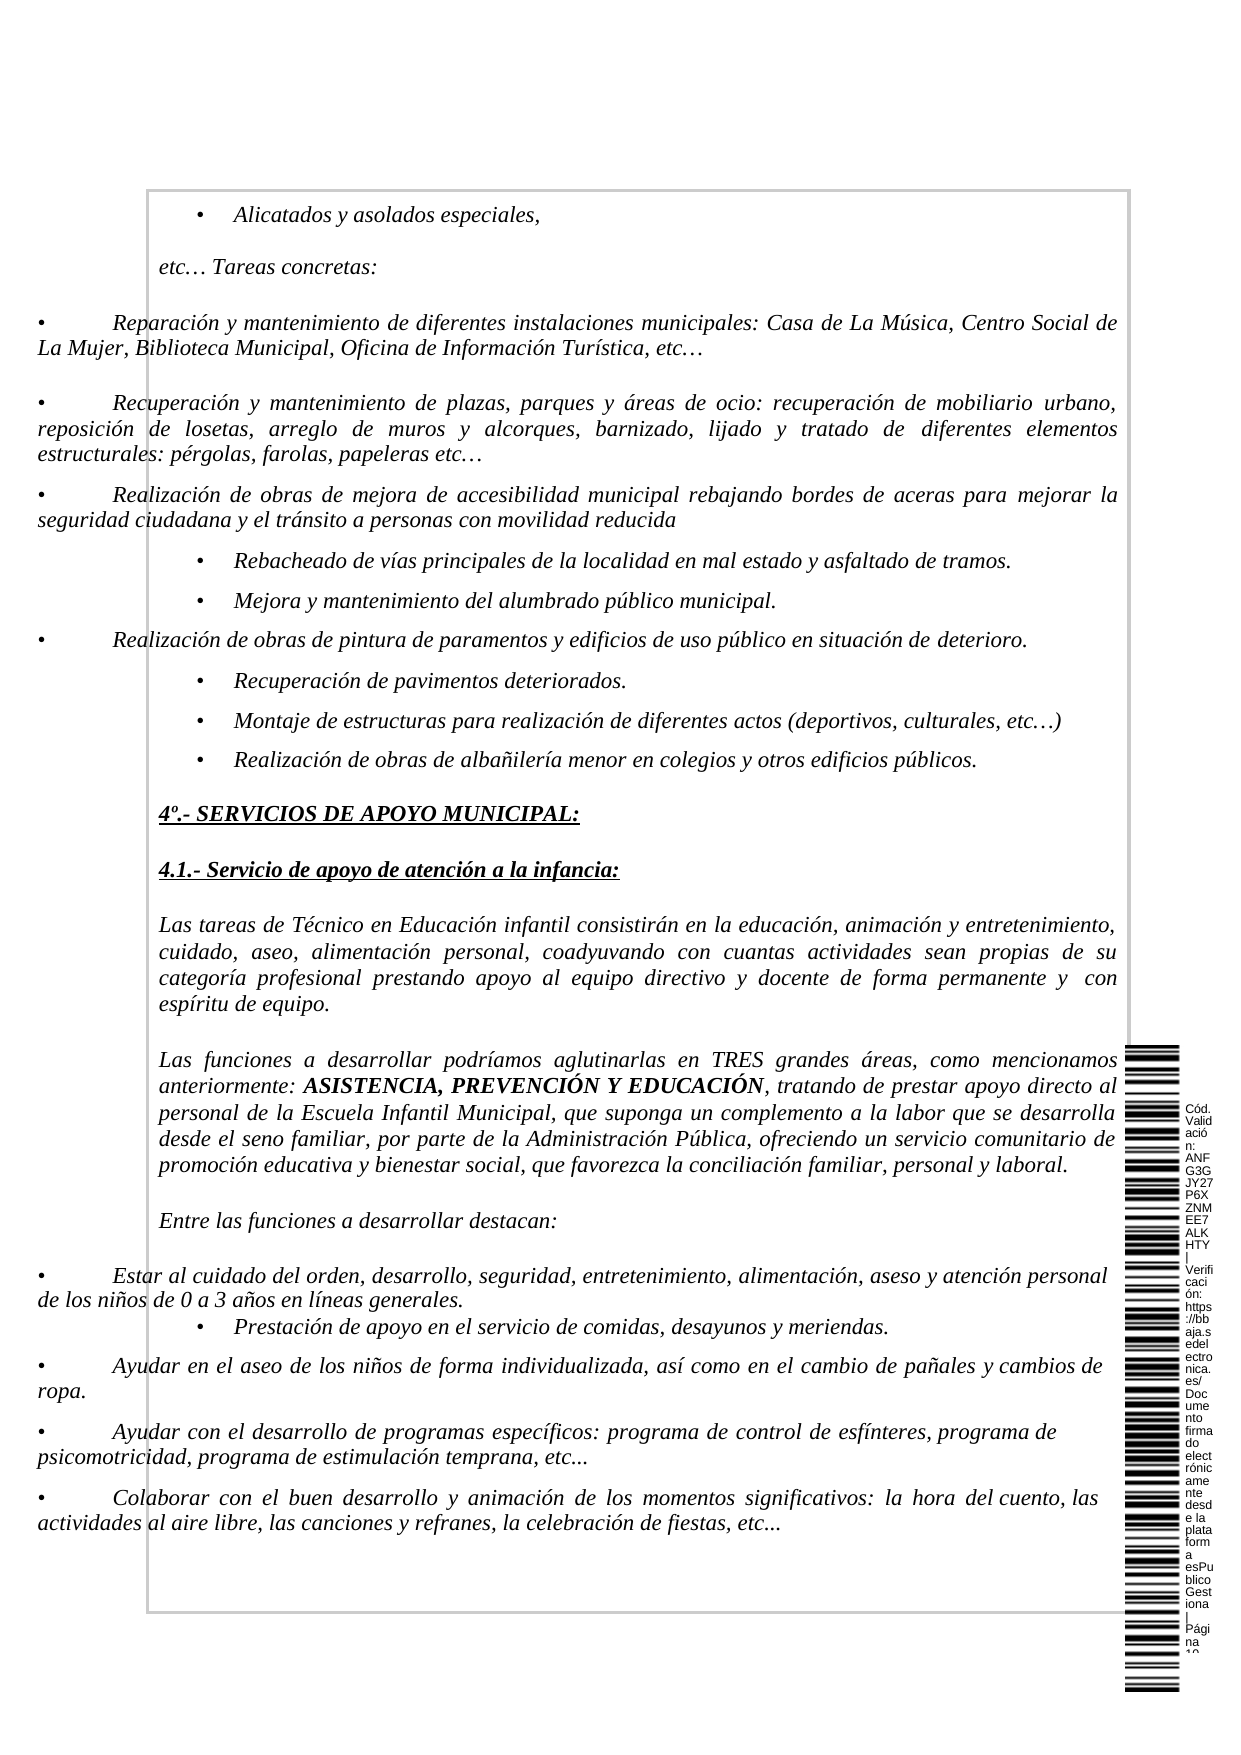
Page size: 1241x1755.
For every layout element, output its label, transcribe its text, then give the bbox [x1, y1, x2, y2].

list Ayudar con el desarrollo de programas específicos: programa de control de esfínteres, programa de psicomotricidad, programa de estimulación temprana, etc... [37, 1420, 146, 1470]
subtitle 4º.- SERVICIOS DE APOYO MUNICIPAL: [159, 800, 1127, 827]
list Alicatados y asolados especiales, etc… Tareas concretas: [159, 201, 594, 279]
list [1131, 746, 1195, 773]
text Entre las funciones a desarrollar destacan: [159, 1207, 1125, 1233]
list Estar al cuidado del orden, desarrollo, seguridad, entretenimiento, alimentación, aseso y atención personal de los niños de 0 a 3 años en líneas generales. [149, 1264, 1117, 1313]
text Las funciones a desarrollar podríamos aglutinarlas en TRES grandes áreas, como mencionamos anteriormente: ASISTENCIA, PREVENCIÓN Y EDUCACIÓN, tratando de prestar apoyo directo al personal de la Escuela Infantil Municipal, que suponga un complemento a la labor que se desarrolla desde el seno familiar, por parte de la Administración Pública, ofreciendo un servicio comunitario de promoción educativa y bienestar social, que favorezca la conciliación familiar, personal y laboral. [159, 1046, 1118, 1178]
list Realización de obras de albañilería menor en colegios y otros edificios públicos. [196, 746, 1127, 773]
list Ayudar con el desarrollo de programas específicos: programa de control de esfínteres, programa de psicomotricidad, programa de estimulación temprana, etc... [149, 1420, 1118, 1470]
list Realización de obras de pintura de paramentos y edificios de uso público en situación de deterioro. [149, 627, 1118, 652]
list Recuperación y mantenimiento de plazas, parques y áreas de ocio: recuperación de mobiliario urbano, reposición de losetas, arreglo de muros y alcorques, barnizado, lijado y tratado de diferentes elementos estructurales: pérgolas, farolas, papeleras etc… [37, 390, 146, 466]
list Prestación de apoyo en el servicio de comidas, desayunos y meriendas. [196, 1313, 1125, 1339]
list Recuperación de pavimentos deteriorados. [196, 667, 1127, 693]
list Realización de obras de pintura de paramentos y edificios de uso público en situación de deterioro. [37, 627, 146, 652]
list Recuperación y mantenimiento de plazas, parques y áreas de ocio: recuperación de mobiliario urbano, reposición de losetas, arreglo de muros y alcorques, barnizado, lijado y tratado de diferentes elementos estructurales: pérgolas, farolas, papeleras etc… [149, 390, 1118, 466]
list Realización de obras de mejora de accesibilidad municipal rebajando bordes de aceras para mejorar la seguridad ciudadana y el tránsito a personas con movilidad reducida [149, 482, 1118, 532]
text Las tareas de Técnico en Educación infantil consistirán en la educación, animación y entretenimiento, cuidado, aseo, alimentación personal, coadyuvando con cuantas actividades sean propias de su categoría profesional prestando apoyo al equipo directivo y docente de forma permanente y con espíritu de equipo. [159, 911, 1117, 1017]
list [1131, 547, 1195, 573]
list Reparación y mantenimiento de diferentes instalaciones municipales: Casa de La Música, Centro Social de La Mujer, Biblioteca Municipal, Oficina de Información Turística, etc… [37, 311, 146, 360]
list Mejora y mantenimiento del alumbrado público municipal. [196, 587, 1127, 613]
list [1131, 587, 1195, 613]
list Estar al cuidado del orden, desarrollo, seguridad, entretenimiento, alimentación, aseso y atención personal de los niños de 0 a 3 años en líneas generales. [37, 1264, 146, 1313]
list Reparación y mantenimiento de diferentes instalaciones municipales: Casa de La Música, Centro Social de La Mujer, Biblioteca Municipal, Oficina de Información Turística, etc… [149, 311, 1118, 360]
list Rebacheado de vías principales de la localidad en mal estado y asfaltado de tramos. [196, 547, 1127, 573]
text 4.1.- Servicio de apoyo de atención a la infancia: [159, 856, 1127, 882]
list Ayudar en el aseo de los niños de forma individualizada, así como en el cambio de pañales y cambios de ropa. [149, 1354, 1116, 1404]
text [1131, 856, 1195, 882]
list [1131, 667, 1195, 693]
text Cód. Validación: ANFG3GJY27P6XZNMEE7ALKHTY | Verificación: https://bbaja.sedelectronica.es/ Documento firmado electrónicamente desde la plataforma esPublico Gestiona | Página 10 de 167 [1185, 1103, 1214, 1653]
list Colaborar con el buen desarrollo y animación de los momentos significativos: la hora del cuento, las actividades al aire libre, las canciones y refranes, la celebración de fiestas, etc... [149, 1486, 1117, 1536]
text [1183, 1100, 1214, 1653]
list Ayudar en el aseo de los niños de forma individualizada, así como en el cambio de pañales y cambios de ropa. [37, 1354, 146, 1404]
list Colaborar con el buen desarrollo y animación de los momentos significativos: la hora del cuento, las actividades al aire libre, las canciones y refranes, la celebración de fiestas, etc... [37, 1486, 146, 1536]
subtitle [1131, 800, 1195, 827]
list Realización de obras de mejora de accesibilidad municipal rebajando bordes de aceras para mejorar la seguridad ciudadana y el tránsito a personas con movilidad reducida [37, 482, 146, 532]
list Montaje de estructuras para realización de diferentes actos (deportivos, culturales, etc…) [196, 707, 1127, 733]
